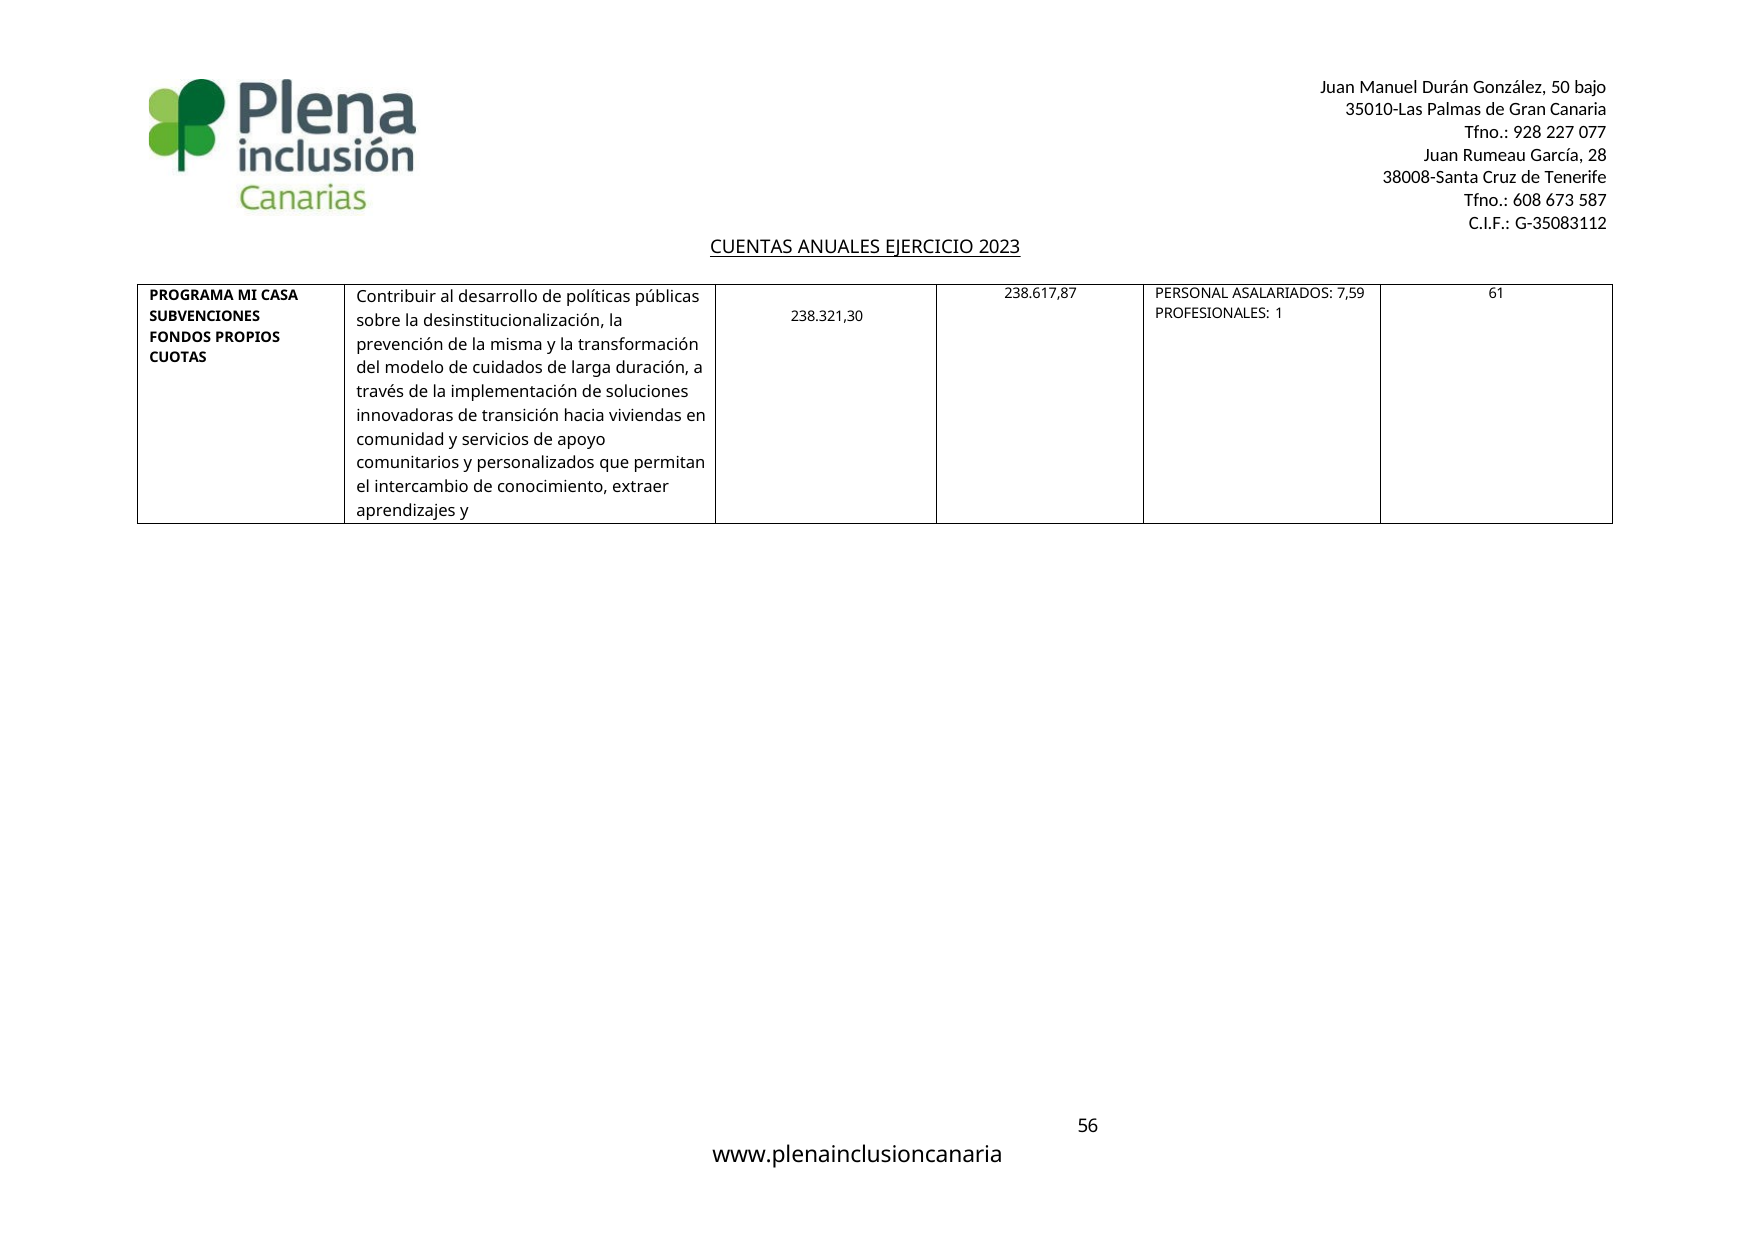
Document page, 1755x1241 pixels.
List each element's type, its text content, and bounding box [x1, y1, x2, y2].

table_cell 61 [1381, 285, 1612, 522]
table_cell Contribuir al desarrollo de políticas públicas sobre la desinstitucionalización, la prevención de la misma y la transformación del modelo de cuidados de larga duración, a través de la implementación de soluciones innovadoras de transición hacia viviendas en comunidad y servicios de apoyo comunitarios y personalizados que permitan el intercambio de conocimiento, extraer aprendizajes y [345, 285, 715, 522]
table_cell PERSONAL ASALARIADOS: 7,59 PROFESIONALES: 1 [1144, 285, 1380, 522]
table_cell 238.321,30 [716, 285, 936, 522]
table_cell 238.617,87 [937, 285, 1143, 522]
table_cell PROGRAMA MI CASA SUBVENCIONES FONDOS PROPIOS CUOTAS [138, 285, 344, 522]
